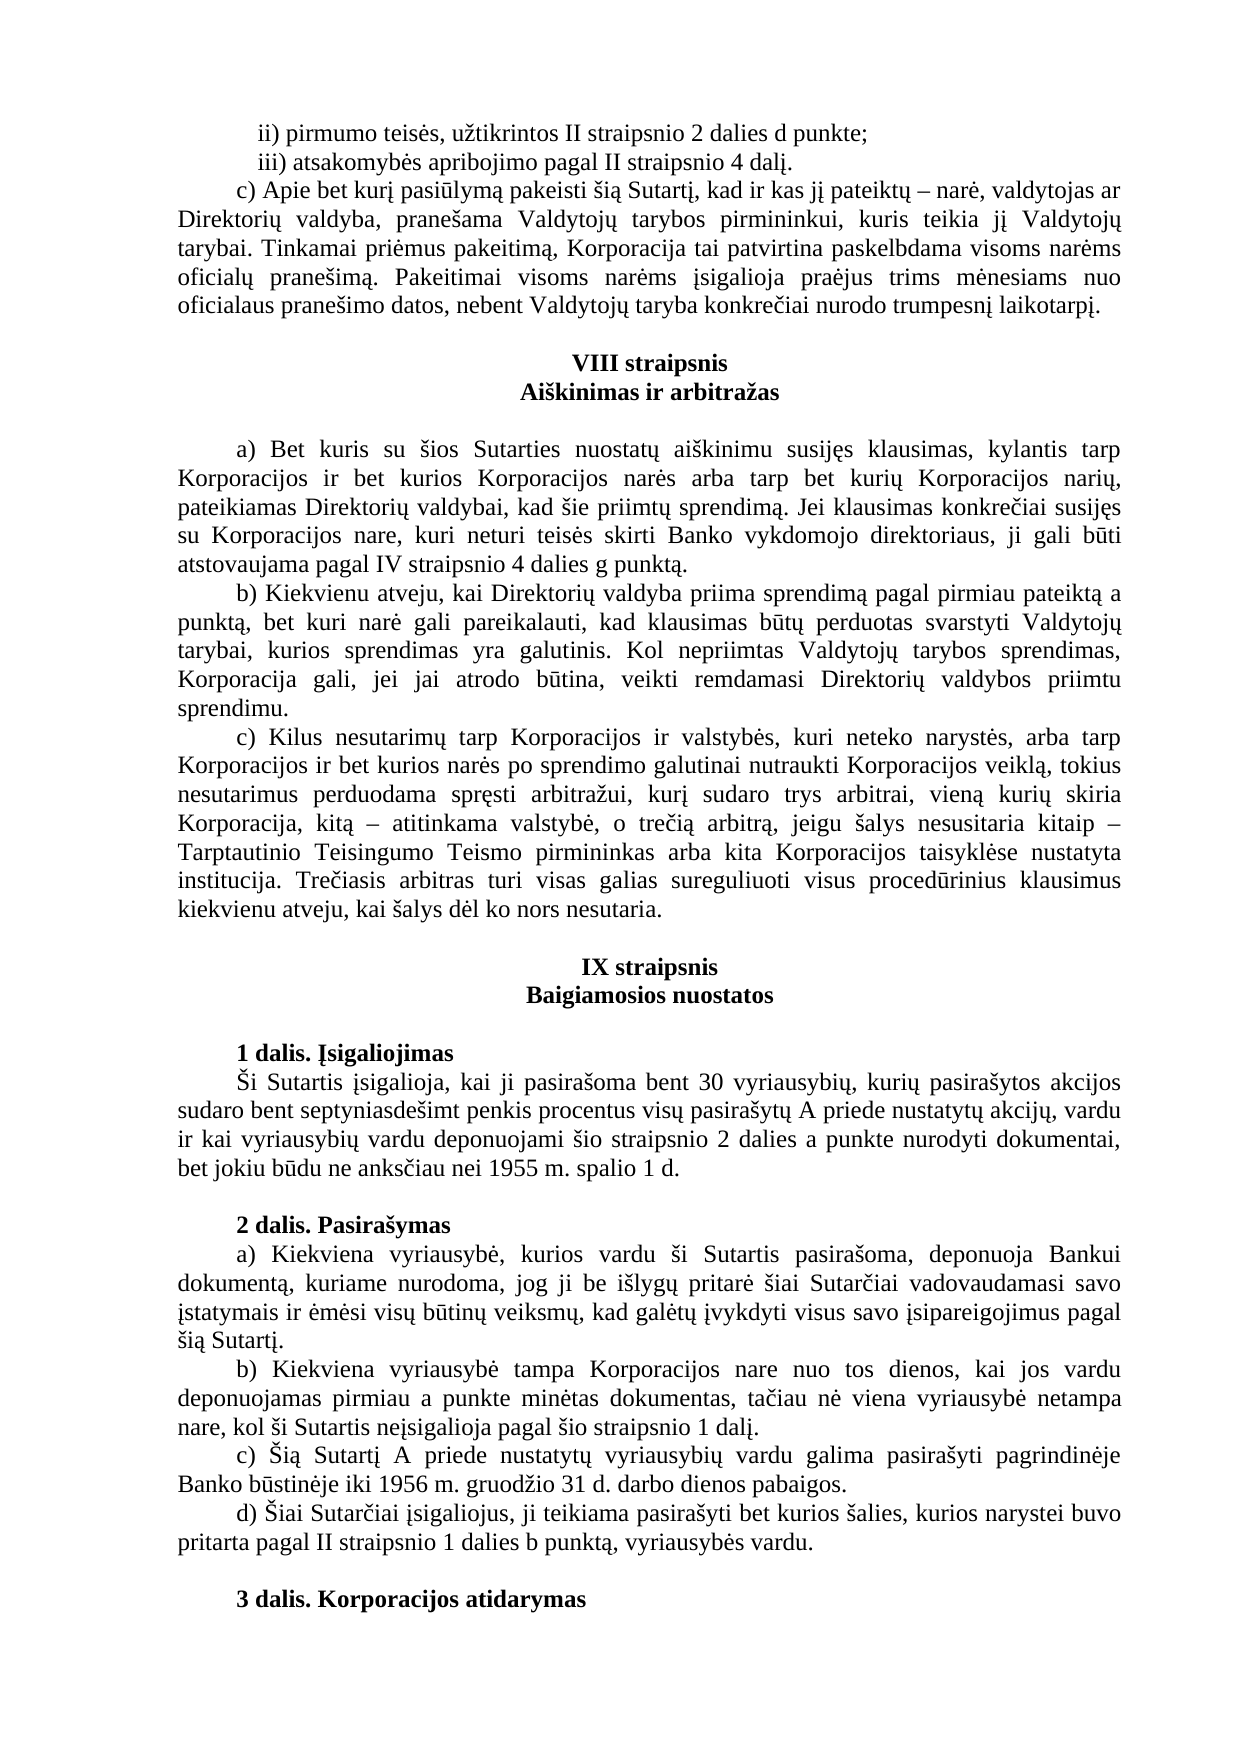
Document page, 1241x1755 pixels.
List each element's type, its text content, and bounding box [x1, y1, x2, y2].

text 1 dalis. Įsigaliojimas [177, 1038, 1122, 1067]
text a) Kiekviena vyriausybė, kurios vardu ši Sutartis pasirašoma, deponuoja Bankui dokumentą, kuriame nurodoma, jog ji be išlygų pritarė šiai Sutarčiai vadovaudamasi savo įstatymais ir ėmėsi visų būtinų veiksmų, kad galėtų įvykdyti visus savo įsipareigojimus pagal šią Sutartį. [177, 1239, 1122, 1354]
text 3 dalis. Korporacijos atidarymas [177, 1584, 1122, 1613]
text c) Šią Sutartį A priede nustatytų vyriausybių vardu galima pasirašyti pagrindinėje Banko būstinėje iki 1956 m. gruodžio 31 d. darbo dienos pabaigos. [177, 1441, 1122, 1498]
text Ši Sutartis įsigalioja, kai ji pasirašoma bent 30 vyriausybių, kurių pasirašytos akcijos sudaro bent septyniasdešimt penkis procentus visų pasirašytų A priede nustatytų akcijų, vardu ir kai vyriausybių vardu deponuojami šio straipsnio 2 dalies a punkte nurodyti dokumentai, bet jokiu būdu ne anksčiau nei 1955 m. spalio 1 d. [177, 1067, 1122, 1182]
text IX straipsnis [177, 952, 1122, 981]
text Aiškinimas ir arbitražas [177, 377, 1122, 406]
text VIII straipsnis [177, 348, 1122, 377]
text 2 dalis. Pasirašymas [177, 1211, 1122, 1239]
text a) Bet kuris su šios Sutarties nuostatų aiškinimu susijęs klausimas, kylantis tarp Korporacijos ir bet kurios Korporacijos narės arba tarp bet kurių Korporacijos narių, pateikiamas Direktorių valdybai, kad šie priimtų sprendimą. Jei klausimas konkrečiai susijęs su Korporacijos nare, kuri neturi teisės skirti Banko vykdomojo direktoriaus, ji gali būti atstovaujama pagal IV straipsnio 4 dalies g punktą. [177, 434, 1122, 578]
text c) Apie bet kurį pasiūlymą pakeisti šią Sutartį, kad ir kas jį pateiktų – narė, valdytojas ar Direktorių valdyba, pranešama Valdytojų tarybos pirmininkui, kuris teikia jį Valdytojų tarybai. Tinkamai priėmus pakeitimą, Korporacija tai patvirtina paskelbdama visoms narėms oficialų pranešimą. Pakeitimai visoms narėms įsigalioja praėjus trims mėnesiams nuo oficialaus pranešimo datos, nebent Valdytojų taryba konkrečiai nurodo trumpesnį laikotarpį. [177, 176, 1122, 319]
text Baigiamosios nuostatos [177, 981, 1122, 1009]
text ii) pirmumo teisės, užtikrintos II straipsnio 2 dalies d punkte; [257, 118, 1122, 147]
text iii) atsakomybės apribojimo pagal II straipsnio 4 dalį. [257, 147, 1122, 176]
text c) Kilus nesutarimų tarp Korporacijos ir valstybės, kuri neteko narystės, arba tarp Korporacijos ir bet kurios narės po sprendimo galutinai nutraukti Korporacijos veiklą, tokius nesutarimus perduodama spręsti arbitražui, kurį sudaro trys arbitrai, vieną kurių skiria Korporacija, kitą – atitinkama valstybė, o trečią arbitrą, jeigu šalys nesusitaria kitaip – Tarptautinio Teisingumo Teismo pirmininkas arba kita Korporacijos taisyklėse nustatyta institucija. Trečiasis arbitras turi visas galias sureguliuoti visus procedūrinius klausimus kiekvienu atveju, kai šalys dėl ko nors nesutaria. [177, 722, 1122, 923]
text d) Šiai Sutarčiai įsigaliojus, ji teikiama pasirašyti bet kurios šalies, kurios narystei buvo pritarta pagal II straipsnio 1 dalies b punktą, vyriausybės vardu. [177, 1498, 1122, 1556]
text b) Kiekviena vyriausybė tampa Korporacijos nare nuo tos dienos, kai jos vardu deponuojamas pirmiau a punkte minėtas dokumentas, tačiau nė viena vyriausybė netampa nare, kol ši Sutartis neįsigalioja pagal šio straipsnio 1 dalį. [177, 1354, 1122, 1441]
text b) Kiekvienu atveju, kai Direktorių valdyba priima sprendimą pagal pirmiau pateiktą a punktą, bet kuri narė gali pareikalauti, kad klausimas būtų perduotas svarstyti Valdytojų tarybai, kurios sprendimas yra galutinis. Kol nepriimtas Valdytojų tarybos sprendimas, Korporacija gali, jei jai atrodo būtina, veikti remdamasi Direktorių valdybos priimtu sprendimu. [177, 578, 1122, 722]
